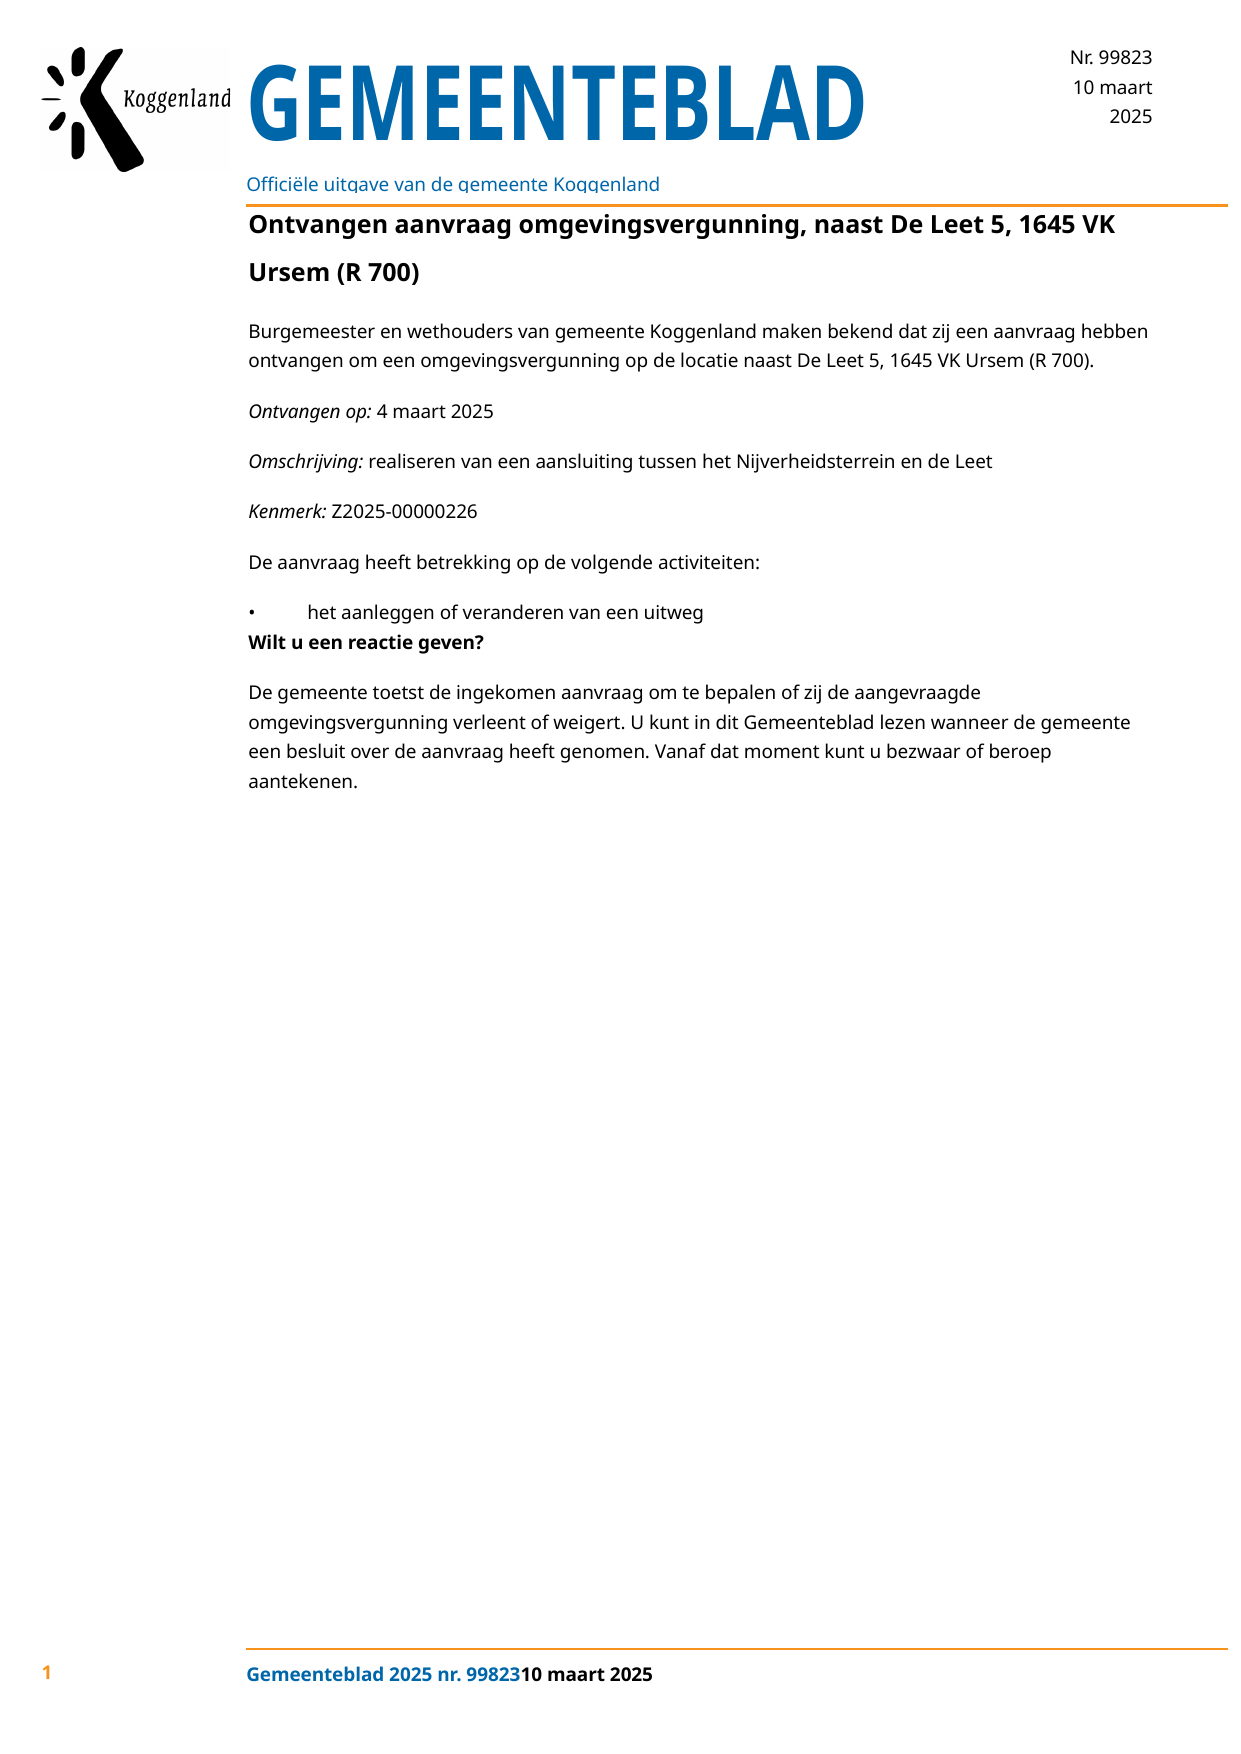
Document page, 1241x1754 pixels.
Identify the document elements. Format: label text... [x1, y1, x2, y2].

text Wilt u een reactie geven? [248, 629, 1152, 655]
text Kenmerk: Z2025-00000226 [248, 499, 1152, 524]
text Ontvangen op: 4 maart 2025 [248, 398, 1152, 424]
list het aanleggen of veranderen van een uitweg [248, 599, 1152, 625]
picture [41, 47, 231, 172]
text Omschrijving: realiseren van een aansluiting tussen het Nijverheidsterrein en de Leet [248, 448, 1152, 474]
text De aanvraag heeft betrekking op de volgende activiteiten: [248, 549, 1152, 575]
text Burgemeester en wethouders van gemeente Koggenland maken bekend dat zij een aanvraag hebben ontvangen om een omgevingsvergunning op de locatie naast De Leet 5, 1645 VK Ursem (R 700). [248, 318, 1152, 373]
text De gemeente toetst de ingekomen aanvraag om te bepalen of zij de aangevraagde omgevingsvergunning verleent of weigert. U kunt in dit Gemeenteblad lezen wanneer de gemeente een besluit over de aanvraag heeft genomen. Vanaf dat moment kunt u bezwaar of beroep aantekenen. [248, 679, 1152, 794]
text Ontvangen aanvraag omgevingsvergunning, naast De Leet 5, 1645 VK Ursem (R 700) [248, 207, 1152, 288]
